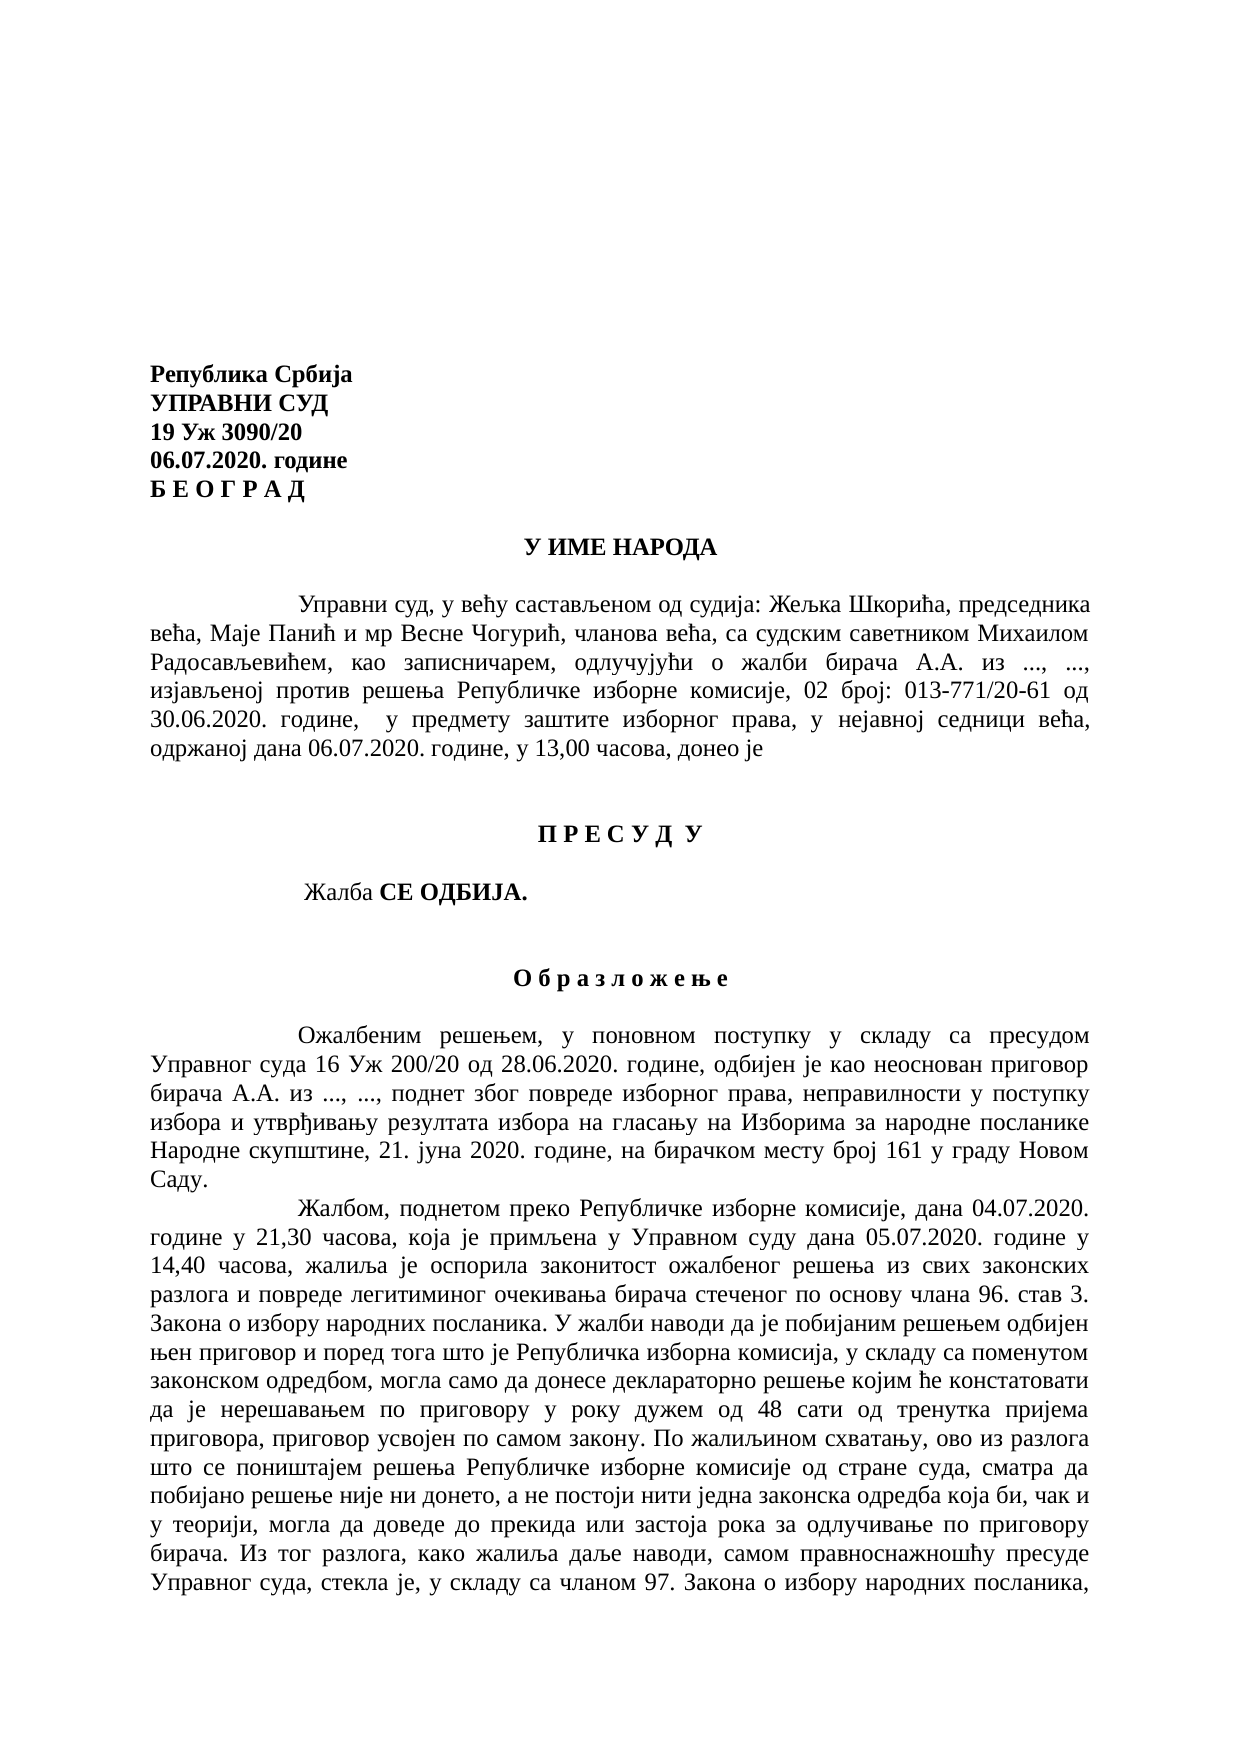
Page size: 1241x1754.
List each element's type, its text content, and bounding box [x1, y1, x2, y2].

text 19 Уж 3090/20 [150, 417, 1091, 445]
text Управни суд, у већу састављеном од судија: Жељка Шкорића, председника већа, Маје Панић и мр Весне Чогурић, чланова већа, са судским саветником Михаилом Радосављевићем, као записничарем, одлучујући о жалби бирача A.A. из ..., ..., изјављеној против решења Републичке изборне комисије, 02 број: 013-771/20-61 од 30.06.2020. године, у предмету заштите изборног права, у нејавној седници већа, одржаној дана 06.07.2020. године, у 13,00 часова, донео је [150, 589, 1091, 762]
text П Р Е С У Д У [150, 819, 1091, 848]
text Жалбом, поднетом преко Републичке изборне комисије, дана 04.07.2020. године у 21,30 часова, која је примљена у Управном суду дана 05.07.2020. године у 14,40 часова, жалиља је оспорила законитост ожалбеног решења из свих законских разлога и повреде легитиминог очекивања бирача стеченог по основу члана 96. став 3. Закона о избору народних посланика. У жалби наводи да је побијаним решењем одбијен њен приговор и поред тога што је Републичка изборна комисија, у складу са поменутом законском одредбом, могла само да донесе деклараторно решење којим ће констатовати да је нерешавањем по приговору у року дужем од 48 сати од тренутка пријема приговора, приговор усвојен по самом закону. По жалиљином схватању, ово из разлога што се поништајем решења Републичке изборне комисије од стране суда, сматра да побијано решење није ни донето, а не постоји нити једна законска одредба која би, чак и у теорији, могла да доведе до прекида или застоја рока за одлучивање по приговору бирача. Из тог разлога, како жалиља даље наводи, самом правноснажношћу пресуде Управног суда, стекла је, у складу са чланом 97. Закона о избору народних посланика, [150, 1193, 1091, 1595]
text О б р а з л о ж е њ е [150, 963, 1091, 992]
text Жалба СЕ ОДБИЈА. [150, 877, 1091, 905]
text Ожалбеним решењем, у поновном поступку у складу са пресудом Управног суда 16 Уж 200/20 од 28.06.2020. године, одбијен је као неоснован приговор бирача A.A. из ..., ..., поднет због повреде изборног права, неправилности у поступку избора и утврђивању резултата избора на гласању на Изборима за народне посланике Народне скупштине, 21. јуна 2020. године, на бирачком месту број 161 у граду Новом Саду. [150, 1020, 1091, 1193]
text УПРАВНИ СУД [150, 388, 1091, 417]
text У ИМЕ НАРОДА [150, 532, 1091, 560]
text Б Е О Г Р А Д [150, 474, 1091, 503]
text 06.07.2020. године [150, 445, 1091, 474]
text Република Србија [150, 148, 1091, 388]
